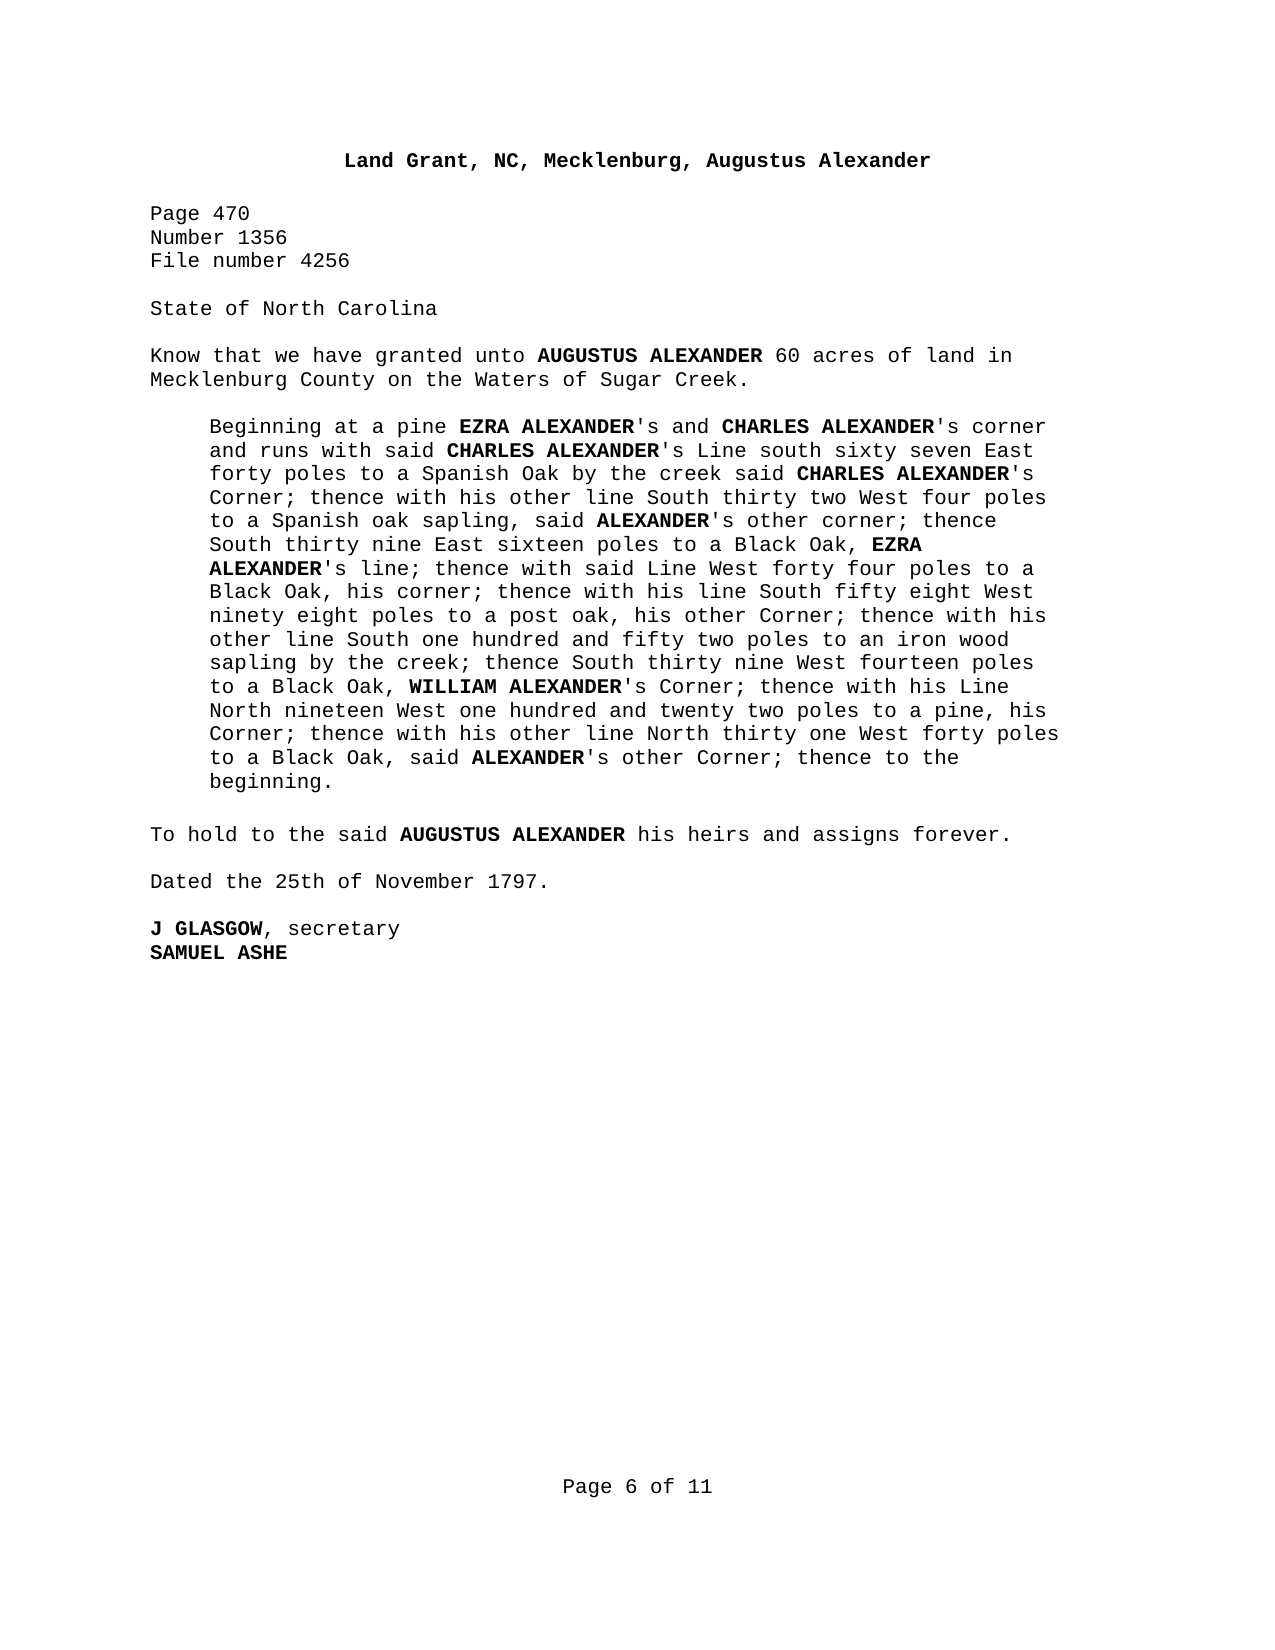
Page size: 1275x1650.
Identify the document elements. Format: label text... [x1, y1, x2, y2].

text Number 1356 [150, 227, 1125, 250]
text State of North Carolina [150, 298, 1125, 321]
text Samuel Ashe [150, 942, 1125, 966]
text Beginning at a pine Ezra Alexander's and Charles Alexander's corner and runs with said Charles Alexander's Line south sixty seven East forty poles to a Spanish Oak by the creek said Charles Alexander's Corner; thence with his other line South thirty two West four poles to a Spanish oak sapling, said Alexander's other corner; thence South thirty nine East sixteen poles to a Black Oak, Ezra Alexander's line; thence with said Line West forty four poles to a Black Oak, his corner; thence with his line South fifty eight West ninety eight poles to a post oak, his other Corner; thence with his other line South one hundred and fifty two poles to an iron wood sapling by the creek; thence South thirty nine West fourteen poles to a Black Oak, William Alexander's Corner; thence with his Line North nineteen West one hundred and twenty two poles to a pine, his Corner; thence with his other line North thirty one West forty poles to a Black Oak, said Alexander's other Corner; thence to the beginning. [209, 416, 1066, 794]
text Know that we have granted unto Augustus Alexander 60 acres of land in Mecklenburg County on the Waters of Sugar Creek. [150, 345, 1125, 392]
text Page 470 [150, 203, 1125, 227]
text File number 4256 [150, 250, 1125, 274]
text To hold to the said Augustus Alexander his heirs and assigns forever. [150, 824, 1125, 847]
text Dated the 25th of November 1797. [150, 871, 1125, 895]
text J Glasgow, secretary [150, 918, 1125, 942]
